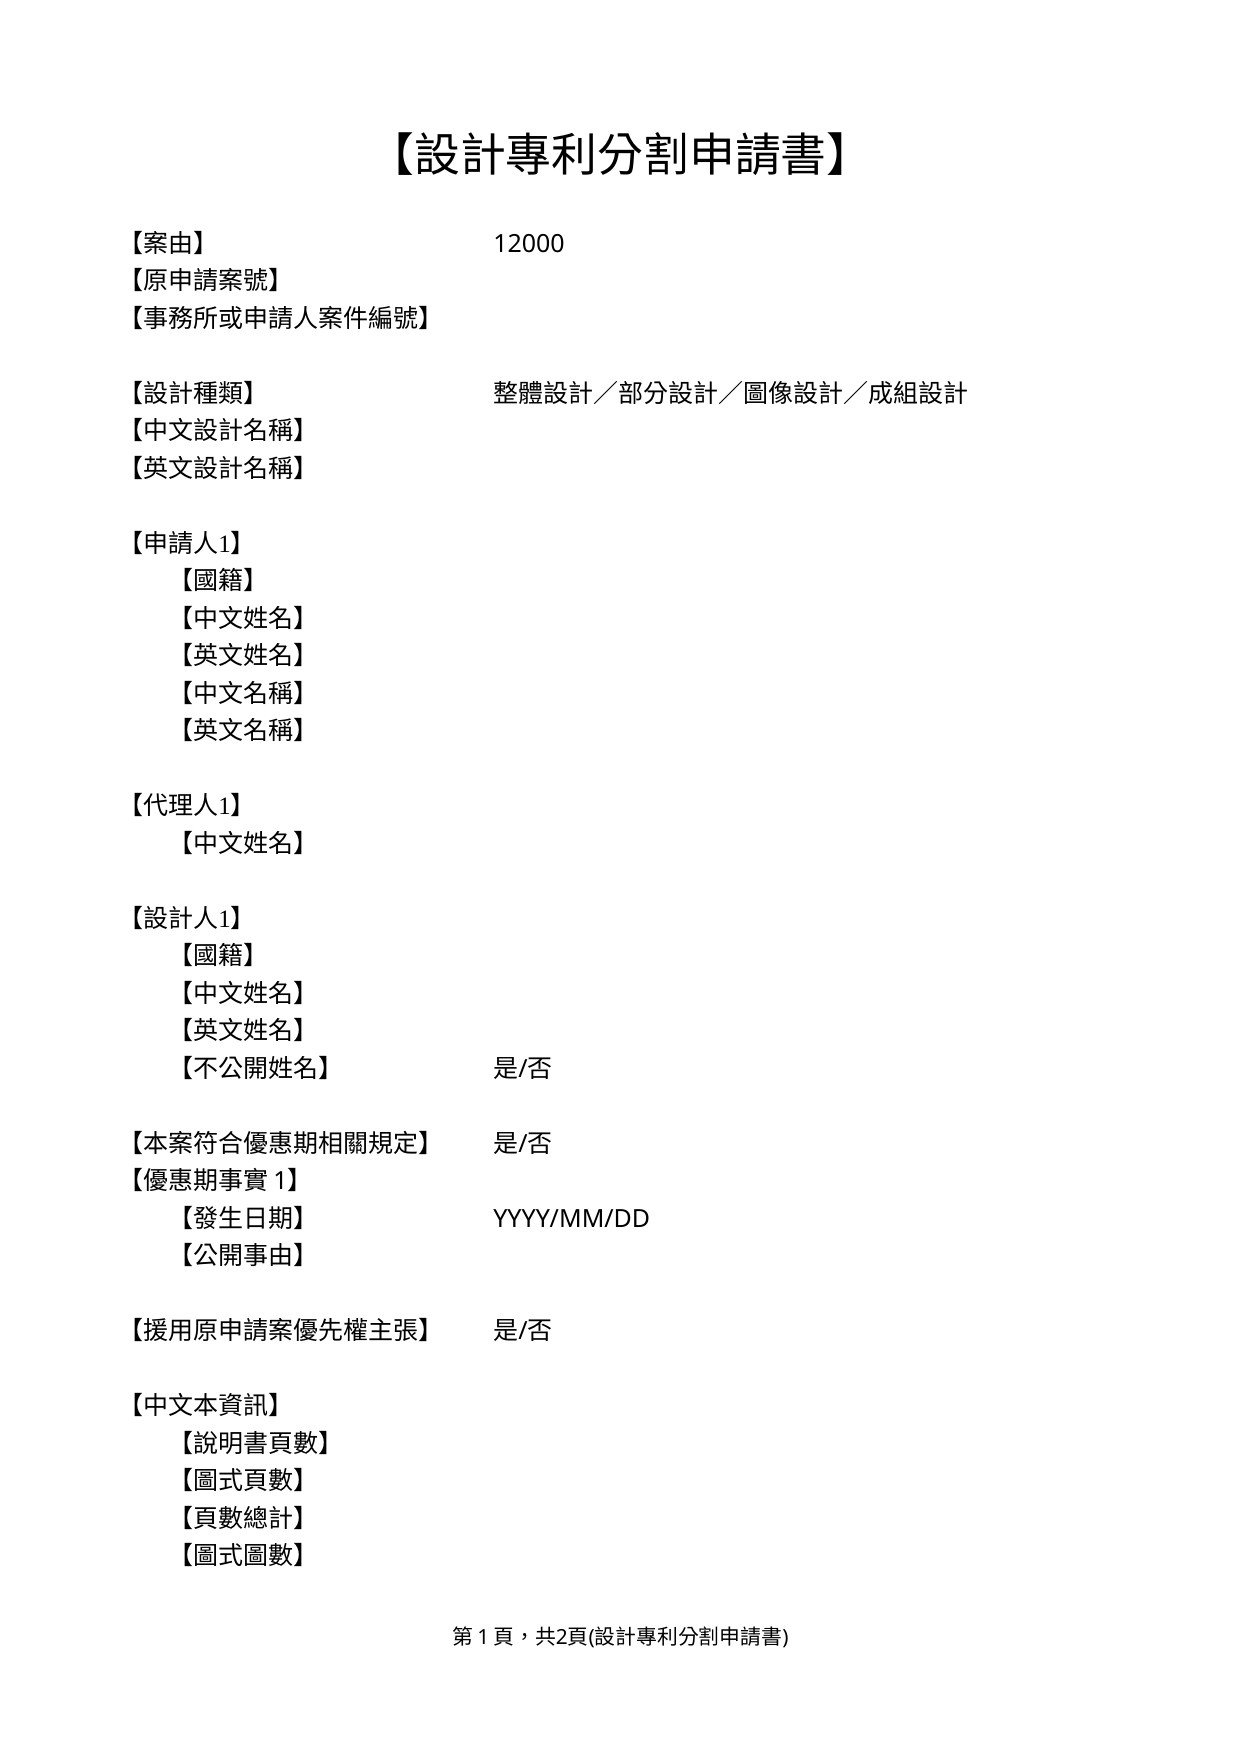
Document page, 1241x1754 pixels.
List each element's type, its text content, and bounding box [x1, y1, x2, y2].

text 【發生日期】 YYYY/MM/DD [118, 1197, 1122, 1234]
text 【設計種類】 整體設計／部分設計／圖像設計／成組設計 [118, 372, 1122, 409]
text 【英文設計名稱】 [118, 447, 1122, 484]
text 【事務所或申請人案件編號】 [118, 297, 1122, 334]
text 【國籍】 [118, 934, 1122, 972]
text 【中文姓名】 [118, 822, 1122, 859]
text 【設計專利分割申請書】 [118, 118, 1122, 184]
text 【中文本資訊】 [118, 1384, 1122, 1422]
text 【國籍】 [118, 559, 1122, 597]
text 【本案符合優惠期相關規定】 是/否 [118, 1122, 1122, 1159]
text 【英文姓名】 [118, 1009, 1122, 1047]
text 【中文姓名】 [118, 972, 1122, 1009]
text 【中文設計名稱】 [118, 409, 1122, 447]
text 【說明書頁數】 [118, 1422, 1122, 1459]
text 【案由】 12000 [118, 222, 1122, 259]
text 【中文姓名】 [118, 597, 1122, 634]
text 【中文名稱】 [118, 672, 1122, 709]
text 【圖式頁數】 [118, 1459, 1122, 1497]
text 【援用原申請案優先權主張】 是/否 [118, 1309, 1122, 1347]
text 【圖式圖數】 [118, 1534, 1122, 1572]
text 【優惠期事實1】 [118, 1159, 1122, 1197]
text 【不公開姓名】 是/否 [118, 1047, 1122, 1084]
text 【原申請案號】 [118, 259, 1122, 297]
text 【英文名稱】 [118, 709, 1122, 747]
text 【頁數總計】 [118, 1497, 1122, 1534]
text 【公開事由】 [118, 1234, 1122, 1272]
text 【英文姓名】 [118, 634, 1122, 672]
